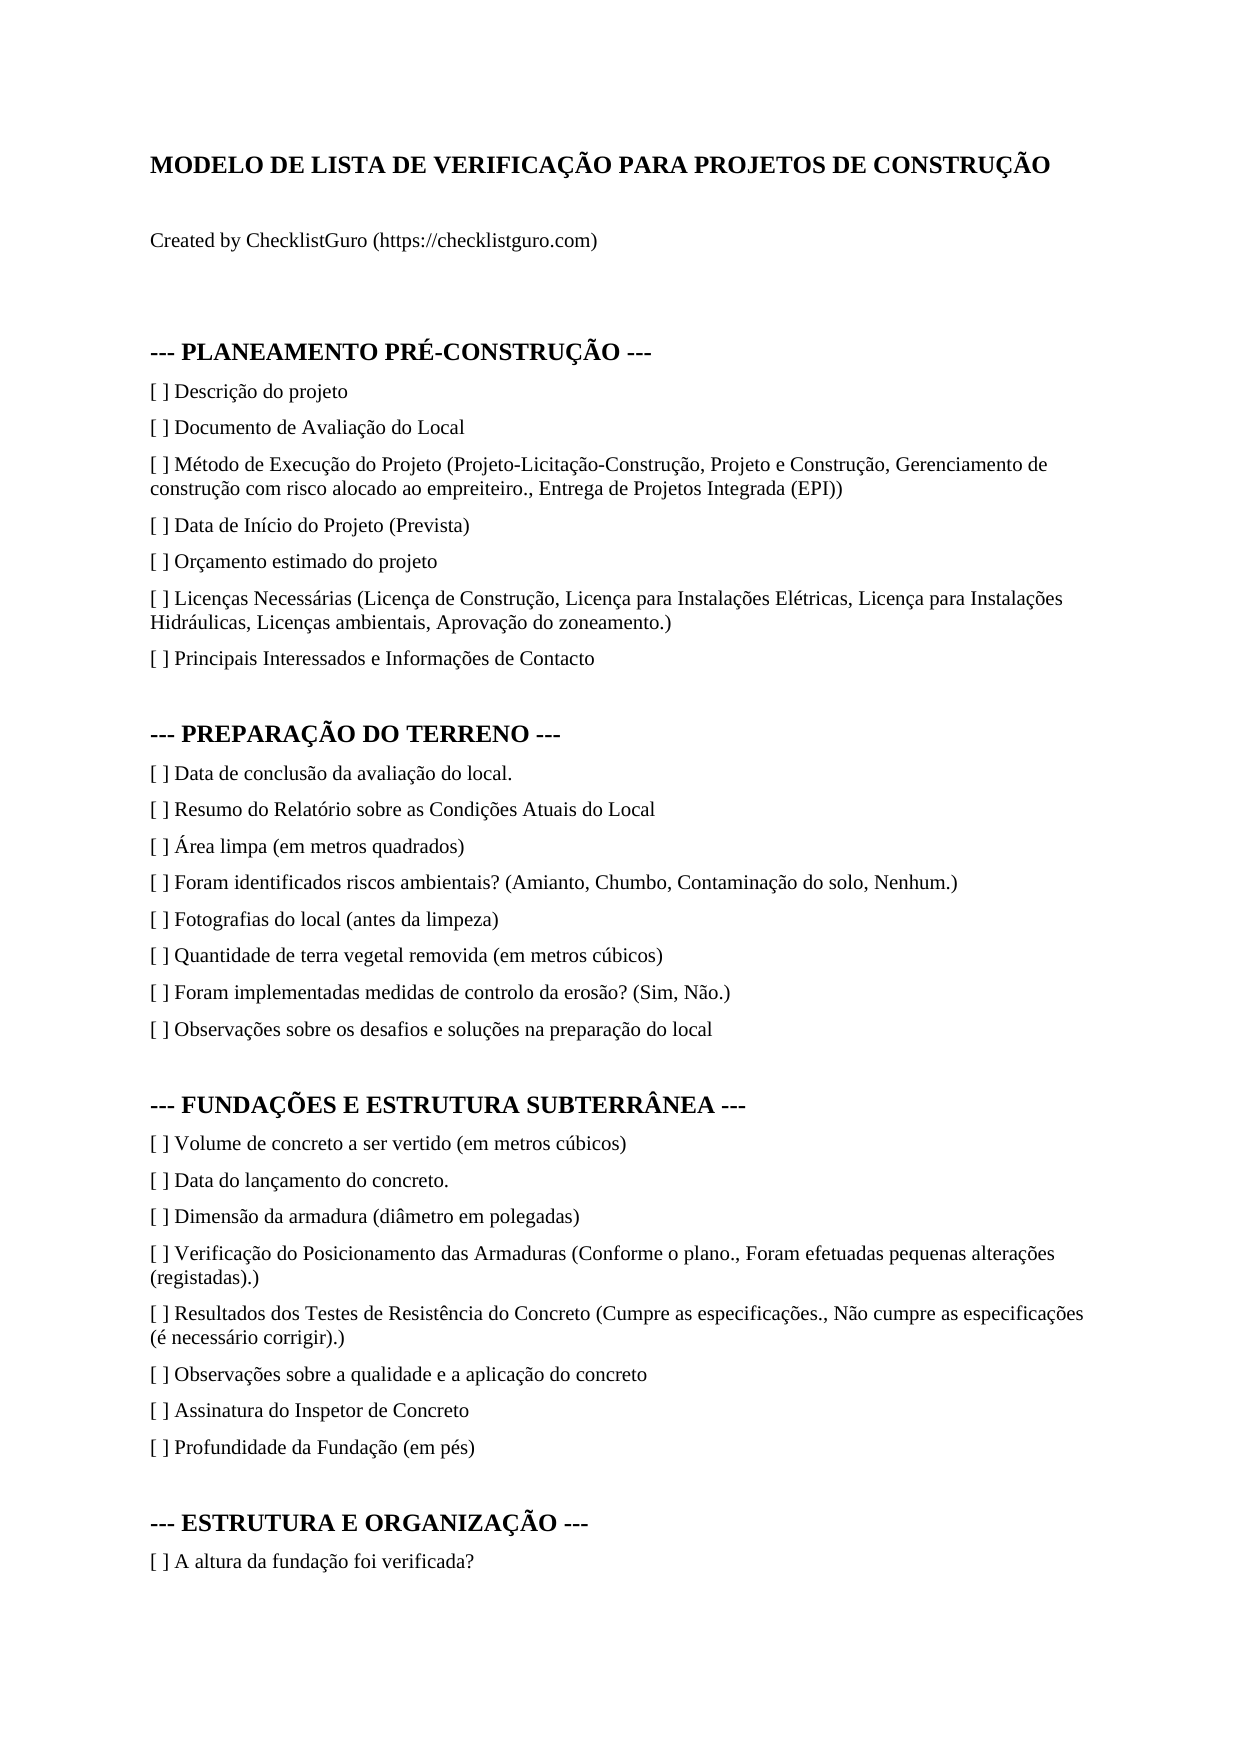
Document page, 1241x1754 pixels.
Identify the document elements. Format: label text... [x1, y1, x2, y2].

text [ ] Fotografias do local (antes da limpeza) [150, 907, 1090, 931]
text [ ] Data do lançamento do concreto. [150, 1167, 1090, 1192]
text [ ] Foram identificados riscos ambientais? (Amianto, Chumbo, Contaminação do solo, Nenhum.) [150, 870, 1090, 894]
text [ ] Área limpa (em metros quadrados) [150, 834, 1090, 858]
text Created by ChecklistGuro (https://checklistguro.com) [150, 228, 1090, 252]
text [ ] Volume de concreto a ser vertido (em metros cúbicos) [150, 1131, 1090, 1155]
text [ ] Foram implementadas medidas de controlo da erosão? (Sim, Não.) [150, 980, 1090, 1004]
text [ ] A altura da fundação foi verificada? [150, 1549, 1090, 1573]
text [ ] Principais Interessados e Informações de Contacto [150, 646, 1090, 670]
text [ ] Método de Execução do Projeto (Projeto-Licitação-Construção, Projeto e Construção, Gerenciamento de construção com risco alocado ao empreiteiro., Entrega de Projetos Integrada (EPI)) [150, 452, 1090, 500]
text [ ] Dimensão da armadura (diâmetro em polegadas) [150, 1204, 1090, 1228]
text [ ] Resumo do Relatório sobre as Condições Atuais do Local [150, 797, 1090, 821]
text [ ] Quantidade de terra vegetal removida (em metros cúbicos) [150, 943, 1090, 967]
text [ ] Assinatura do Inspetor de Concreto [150, 1398, 1090, 1422]
text [ ] Profundidade da Fundação (em pés) [150, 1435, 1090, 1459]
text MODELO DE LISTA DE VERIFICAÇÃO PARA PROJETOS DE CONSTRUÇÃO [150, 150, 1090, 179]
text [ ] Orçamento estimado do projeto [150, 549, 1090, 573]
text [ ] Descrição do projeto [150, 379, 1090, 403]
text --- ESTRUTURA E ORGANIZAÇÃO --- [150, 1508, 1090, 1537]
text [ ] Observações sobre os desafios e soluções na preparação do local [150, 1017, 1090, 1041]
text [ ] Documento de Avaliação do Local [150, 415, 1090, 439]
text --- FUNDAÇÕES E ESTRUTURA SUBTERRÂNEA --- [150, 1090, 1090, 1118]
text --- PLANEAMENTO PRÉ-CONSTRUÇÃO --- [150, 337, 1090, 366]
text [ ] Licenças Necessárias (Licença de Construção, Licença para Instalações Elétricas, Licença para Instalações Hidráulicas, Licenças ambientais, Aprovação do zoneamento.) [150, 586, 1090, 634]
text [ ] Resultados dos Testes de Resistência do Concreto (Cumpre as especificações., Não cumpre as especificações (é necessário corrigir).) [150, 1301, 1090, 1349]
text [ ] Observações sobre a qualidade e a aplicação do concreto [150, 1362, 1090, 1386]
text [ ] Data de conclusão da avaliação do local. [150, 761, 1090, 785]
text [ ] Data de Início do Projeto (Prevista) [150, 512, 1090, 537]
text --- PREPARAÇÃO DO TERRENO --- [150, 719, 1090, 748]
text [ ] Verificação do Posicionamento das Armaduras (Conforme o plano., Foram efetuadas pequenas alterações (registadas).) [150, 1241, 1090, 1289]
